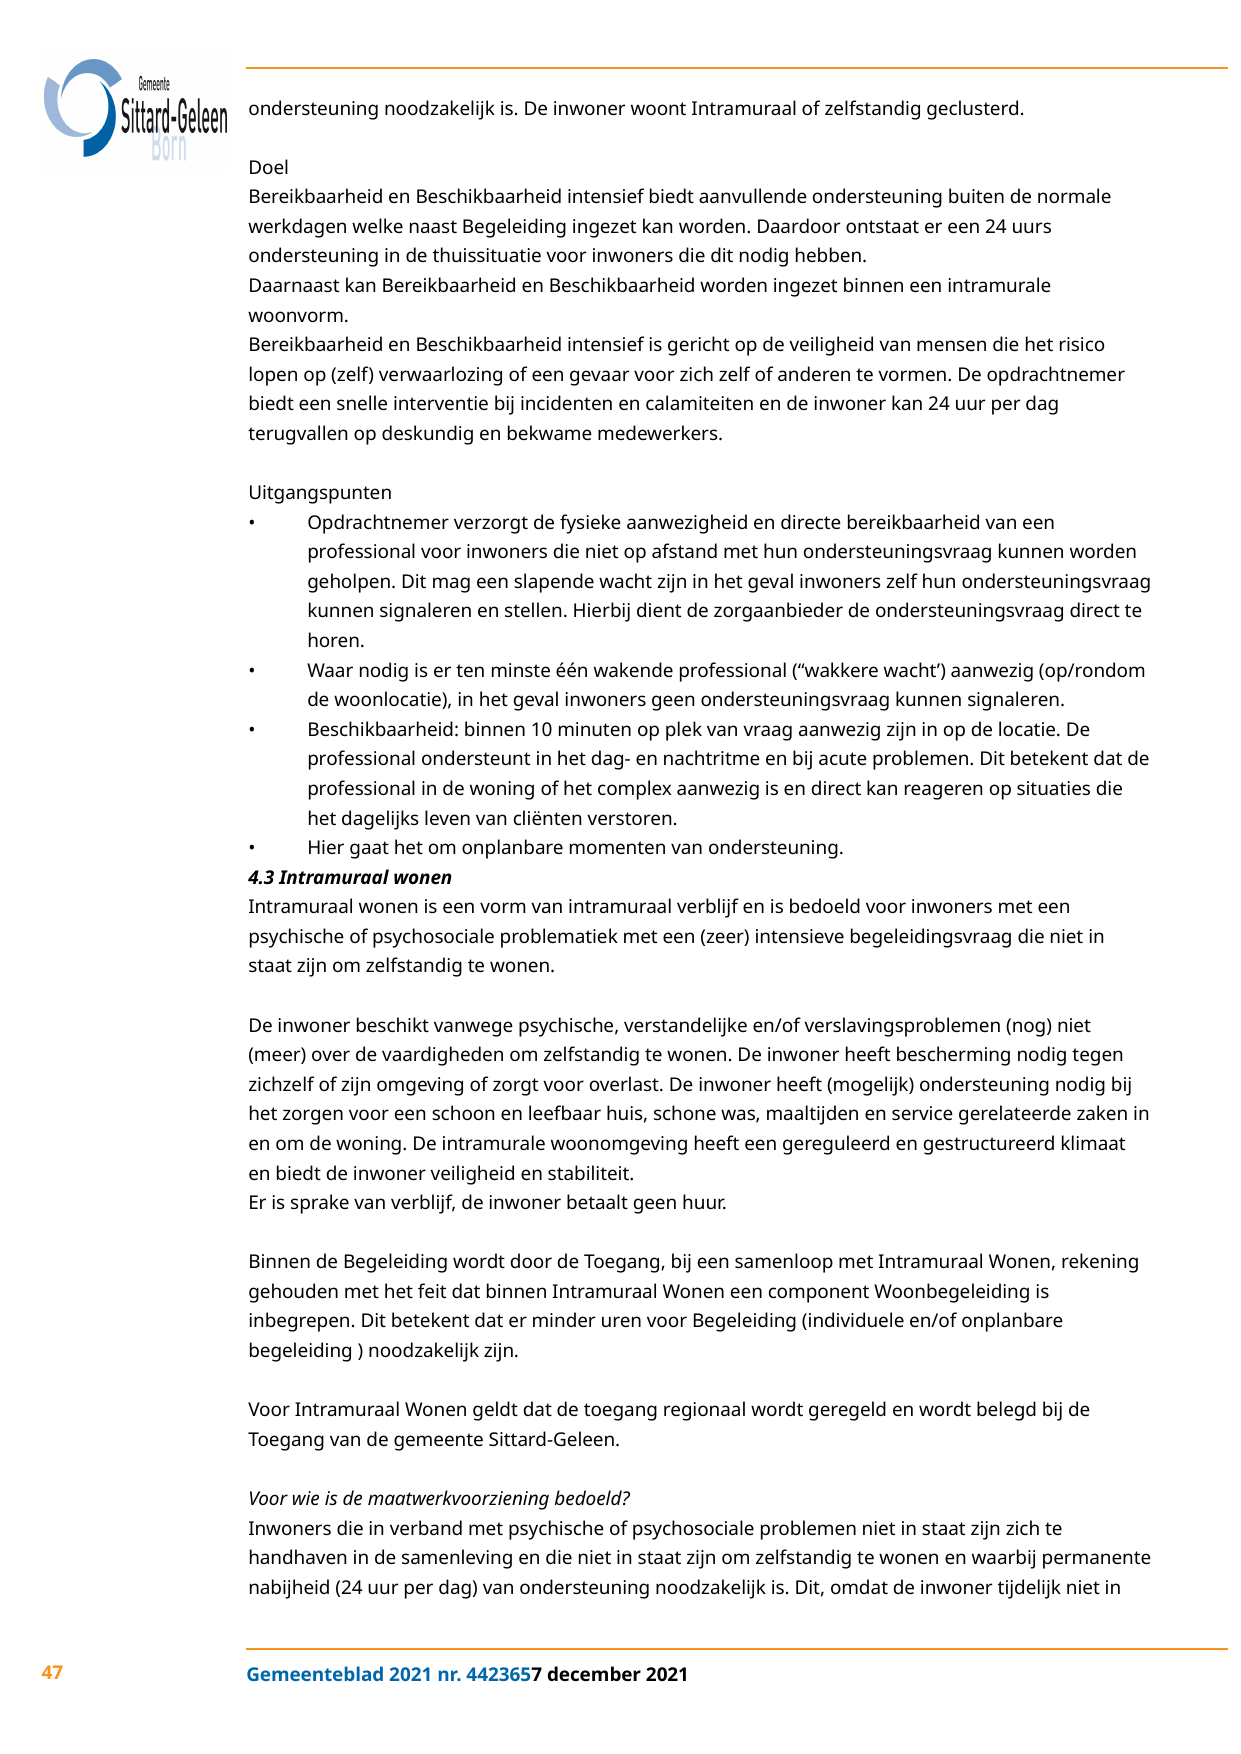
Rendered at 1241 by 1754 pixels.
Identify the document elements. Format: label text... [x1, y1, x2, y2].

text Doel [248, 154, 1152, 180]
text Binnen de Begeleiding wordt door de Toegang, bij een samenloop met Intramuraal Wonen, rekening gehouden met het feit dat binnen Intramuraal Wonen een component Woonbegeleiding is inbegrepen. Dit betekent dat er minder uren voor Begeleiding (individuele en/of onplanbare begeleiding ) noodzakelijk zijn. [248, 1248, 1152, 1363]
list Hier gaat het om onplanbare momenten van ondersteuning. [248, 834, 1152, 860]
text Voor Intramuraal Wonen geldt dat de toegang regionaal wordt geregeld en wordt belegd bij de Toegang van de gemeente Sittard-Geleen. [248, 1396, 1152, 1452]
text Er is sprake van verblijf, de inwoner betaalt geen huur. [248, 1189, 1152, 1215]
text ondersteuning noodzakelijk is. De inwoner woont Intramuraal of zelfstandig geclusterd. [248, 95, 1152, 121]
text Bereikbaarheid en Beschikbaarheid intensief biedt aanvullende ondersteuning buiten de normale werkdagen welke naast Begeleiding ingezet kan worden. Daardoor ontstaat er een 24 uurs ondersteuning in de thuissituatie voor inwoners die dit nodig hebben. [248, 183, 1152, 268]
list Waar nodig is er ten minste één wakende professional (“wakkere wacht’) aanwezig (op/rondom de woonlocatie), in het geval inwoners geen ondersteuningsvraag kunnen signaleren. [248, 657, 1152, 712]
text Daarnaast kan Bereikbaarheid en Beschikbaarheid worden ingezet binnen een intramurale woonvorm. [248, 272, 1152, 328]
text De inwoner beschikt vanwege psychische, verstandelijke en/of verslavingsproblemen (nog) niet (meer) over de vaardigheden om zelfstandig te wonen. De inwoner heeft bescherming nodig tegen zichzelf of zijn omgeving of zorgt voor overlast. De inwoner heeft (mogelijk) ondersteuning nodig bij het zorgen voor een schoon en leefbaar huis, schone was, maaltijden en service gerelateerde zaken in en om de woning. De intramurale woonomgeving heeft een gereguleerd en gestructureerd klimaat en biedt de inwoner veiligheid en stabiliteit. [248, 1012, 1152, 1186]
text Voor wie is de maatwerkvoorziening bedoeld? [248, 1485, 1152, 1511]
list Opdrachtnemer verzorgt de fysieke aanwezigheid en directe bereikbaarheid van een professional voor inwoners die niet op afstand met hun ondersteuningsvraag kunnen worden geholpen. Dit mag een slapende wacht zijn in het geval inwoners zelf hun ondersteuningsvraag kunnen signaleren en stellen. Hierbij dient de zorgaanbieder de ondersteuningsvraag direct te horen. [248, 509, 1152, 653]
picture [41, 47, 231, 172]
text 4.3 Intramuraal wonen [248, 864, 1152, 890]
text Uitgangspunten [248, 479, 1152, 505]
text Intramuraal wonen is een vorm van intramuraal verblijf en is bedoeld voor inwoners met een psychische of psychosociale problematiek met een (zeer) intensieve begeleidingsvraag die niet in staat zijn om zelfstandig te wonen. [248, 893, 1152, 978]
list Beschikbaarheid: binnen 10 minuten op plek van vraag aanwezig zijn in op de locatie. De professional ondersteunt in het dag- en nachtritme en bij acute problemen. Dit betekent dat de professional in de woning of het complex aanwezig is en direct kan reageren op situaties die het dagelijks leven van cliënten verstoren. [248, 716, 1152, 831]
text Bereikbaarheid en Beschikbaarheid intensief is gericht op de veiligheid van mensen die het risico lopen op (zelf) verwaarlozing of een gevaar voor zich zelf of anderen te vormen. De opdrachtnemer biedt een snelle interventie bij incidenten en calamiteiten en de inwoner kan 24 uur per dag terugvallen op deskundig en bekwame medewerkers. [248, 331, 1152, 446]
text Inwoners die in verband met psychische of psychosociale problemen niet in staat zijn zich te handhaven in de samenleving en die niet in staat zijn om zelfstandig te wonen en waarbij permanente nabijheid (24 uur per dag) van ondersteuning noodzakelijk is. Dit, omdat de inwoner tijdelijk niet in [248, 1515, 1152, 1600]
